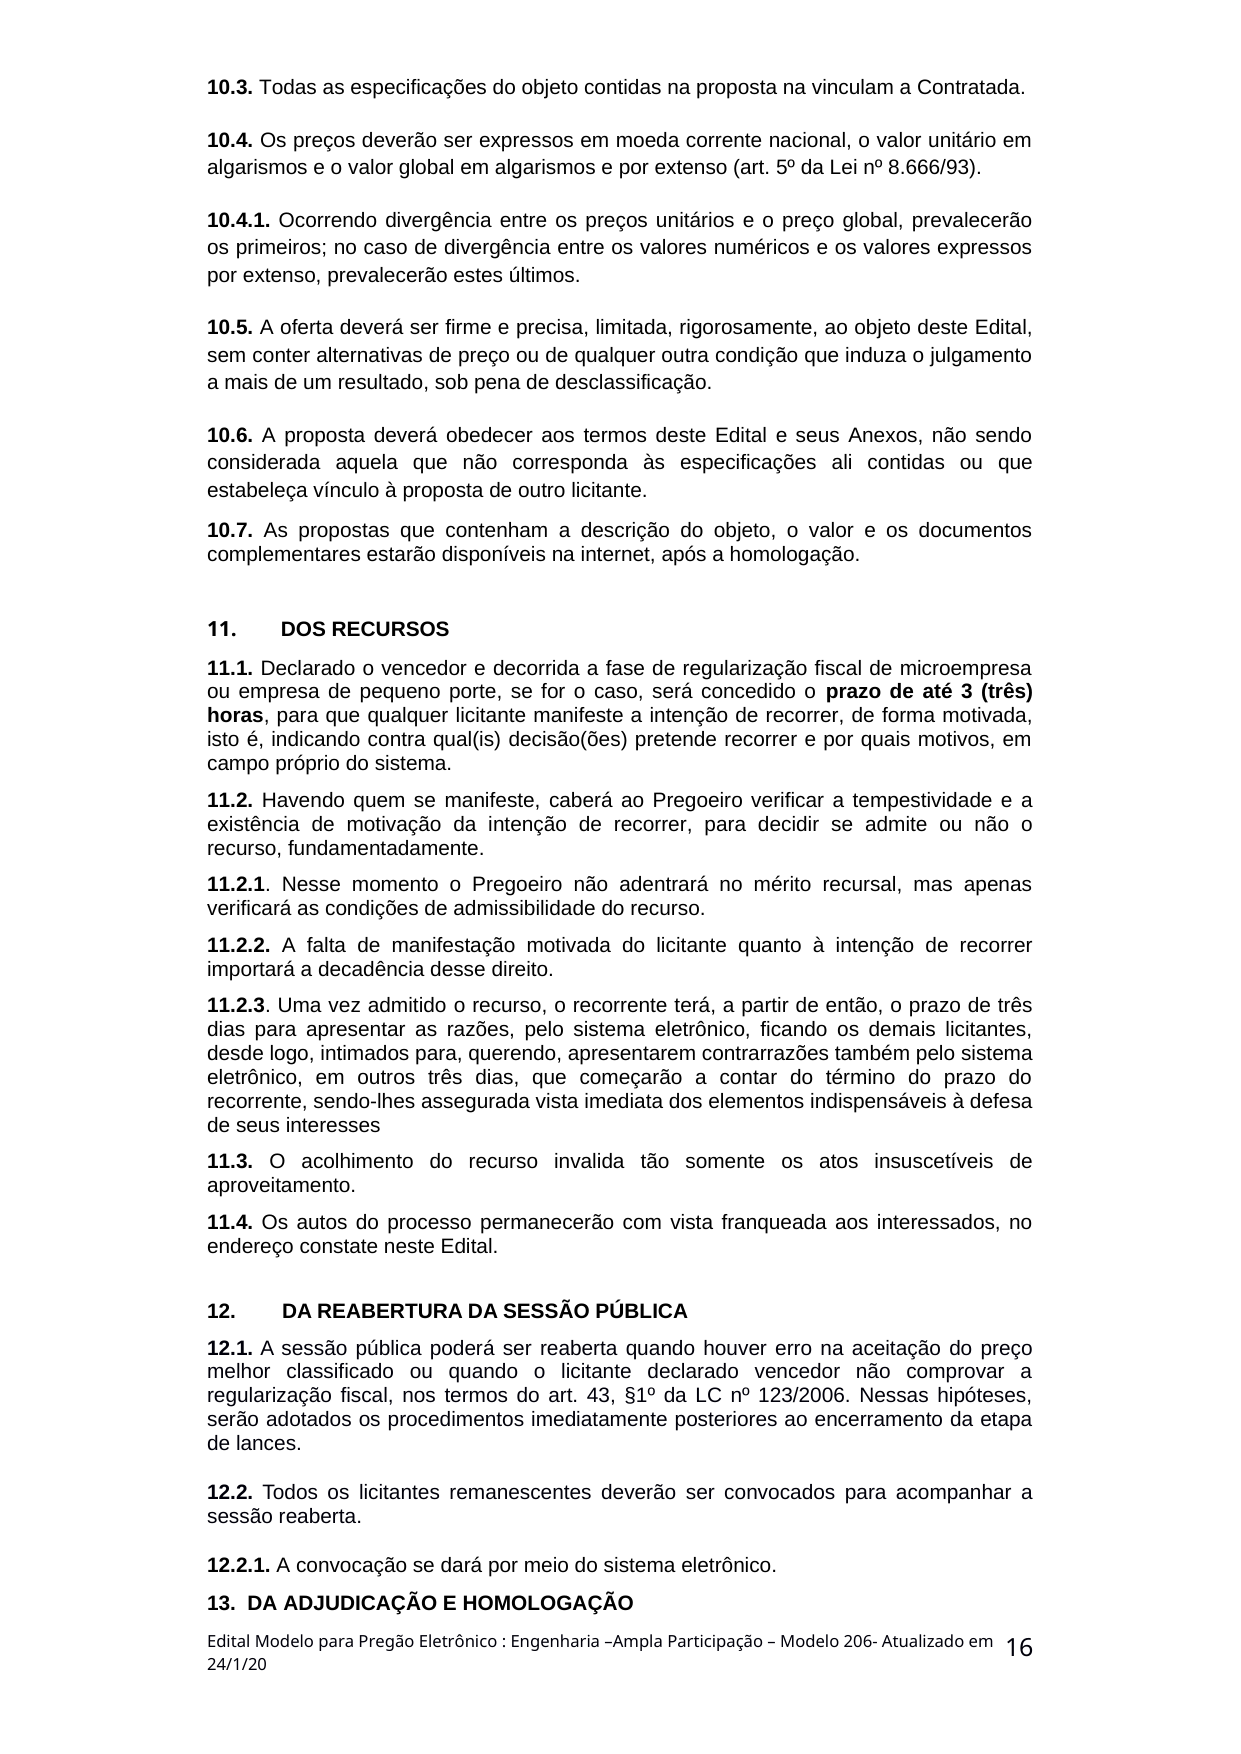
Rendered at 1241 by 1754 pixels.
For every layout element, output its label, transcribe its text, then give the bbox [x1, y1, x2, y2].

text 10.4. Os preços deverão ser expressos em moeda corrente nacional, o valor unitário em algarismos e o valor global em algarismos e por extenso (art. 5º da Lei nº 8.666/93). [207, 127, 1033, 179]
text 11.4. Os autos do processo permanecerão com vista franqueada aos interessados, no endereço constate neste Edital. [207, 1209, 1033, 1257]
text 10.3. Todas as especificações do objeto contidas na proposta na vinculam a Contratada. [207, 75, 1033, 99]
text 11.1. Declarado o vencedor e decorrida a fase de regularização fiscal de microempresa ou empresa de pequeno porte, se for o caso, será concedido o prazo de até 3 (três) horas, para que qualquer licitante manifeste a intenção de recorrer, de forma motivada, isto é, indicando contra qual(is) decisão(ões) pretende recorrer e por quais motivos, em campo próprio do sistema. [207, 655, 1033, 775]
text 11.2.3. Uma vez admitido o recurso, o recorrente terá, a partir de então, o prazo de três dias para apresentar as razões, pelo sistema eletrônico, ficando os demais licitantes, desde logo, intimados para, querendo, apresentarem contrarrazões também pelo sistema eletrônico, em outros três dias, que começarão a contar do término do prazo do recorrente, sendo-lhes assegurada vista imediata dos elementos indispensáveis à defesa de seus interesses [207, 993, 1033, 1137]
subtitle 12.2. Todos os licitantes remanescentes deverão ser convocados para acompanhar a sessão reaberta. [207, 1480, 1033, 1528]
text 11.2.2. A falta de manifestação motivada do licitante quanto à intenção de recorrer importará a decadência desse direito. [207, 932, 1033, 980]
list 10.7. As propostas que contenham a descrição do objeto, o valor e os documentos complementares estarão disponíveis na internet, após a homologação. [207, 517, 1033, 565]
text 11.2.1. Nesse momento o Pregoeiro não adentrará no mérito recursal, mas apenas verificará as condições de admissibilidade do recurso. [207, 872, 1033, 920]
text 12.2.1. A convocação se dará por meio do sistema eletrônico. [207, 1553, 1033, 1577]
text 13. DA ADJUDICAÇÃO E HOMOLOGAÇÃO [207, 1591, 1035, 1615]
text 11.3. O acolhimento do recurso invalida tão somente os atos insuscetíveis de aproveitamento. [207, 1149, 1033, 1197]
text 11.2. Havendo quem se manifeste, caberá ao Pregoeiro verificar a tempestividade e a existência de motivação da intenção de recorrer, para decidir se admite ou não o recurso, fundamentadamente. [207, 788, 1033, 859]
text 10.4.1. Ocorrendo divergência entre os preços unitários e o preço global, prevalecerão os primeiros; no caso de divergência entre os valores numéricos e os valores expressos por extenso, prevalecerão estes últimos. [207, 207, 1033, 286]
text 10.5. A oferta deverá ser firme e precisa, limitada, rigorosamente, ao objeto deste Edital, sem conter alternativas de preço ou de qualquer outra condição que induza o julgamento a mais de um resultado, sob pena de desclassificação. [207, 315, 1033, 394]
subtitle 12. DA REABERTURA DA SESSÃO PÚBLICA [207, 1299, 1033, 1323]
list DOS RECURSOS [207, 614, 1033, 643]
subtitle 12.1. A sessão pública poderá ser reaberta quando houver erro na aceitação do preço melhor classificado ou quando o licitante declarado vencedor não comprovar a regularização fiscal, nos termos do art. 43, §1º da LC nº 123/2006. Nessas hipóteses, serão adotados os procedimentos imediatamente posteriores ao encerramento da etapa de lances. [207, 1335, 1033, 1455]
text 10.6. A proposta deverá obedecer aos termos deste Edital e seus Anexos, não sendo considerada aquela que não corresponda às especificações ali contidas ou que estabeleça vínculo à proposta de outro licitante. [207, 422, 1033, 501]
